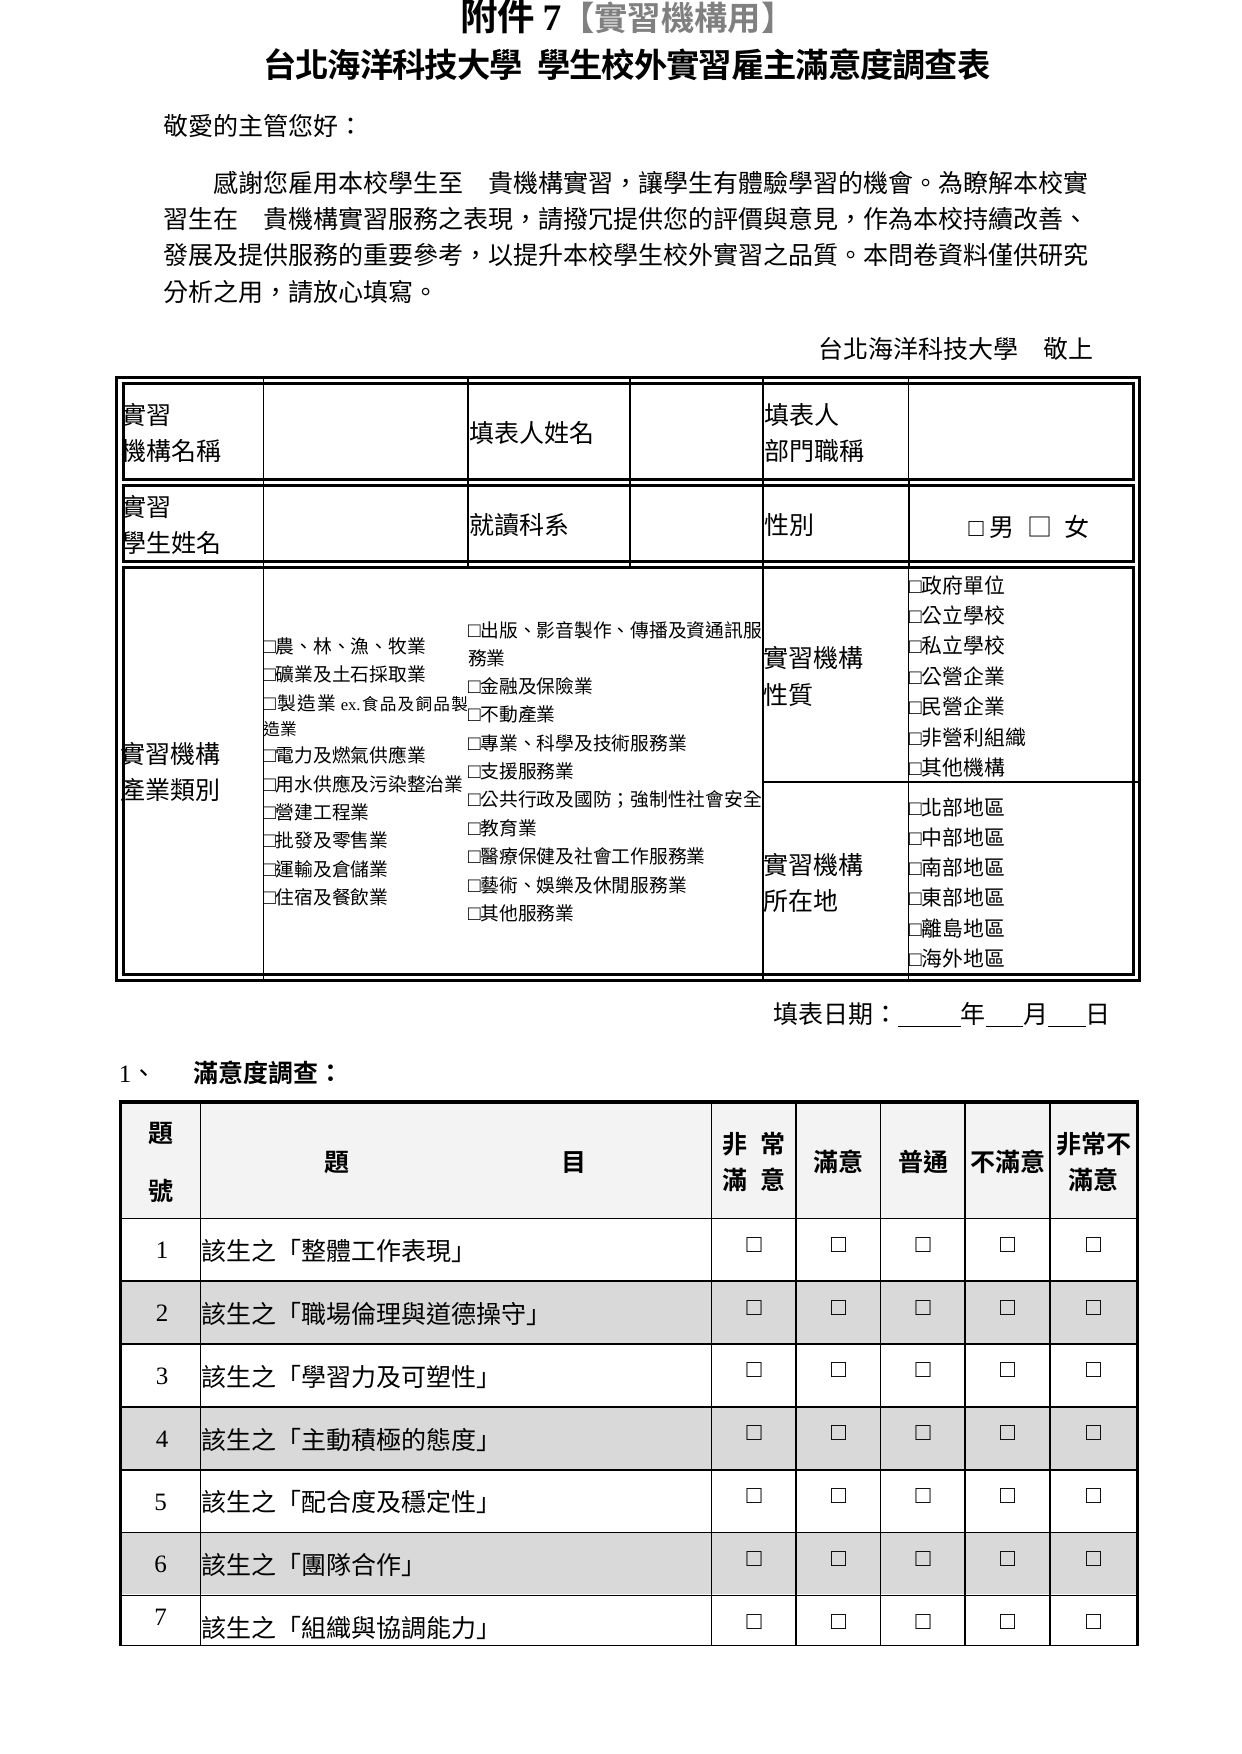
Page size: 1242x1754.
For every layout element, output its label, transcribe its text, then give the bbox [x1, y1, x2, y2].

table_cell □ [966, 1219, 1049, 1280]
table_cell □ [712, 1345, 795, 1406]
table_cell □ [797, 1471, 880, 1532]
table_cell 就讀科系 [469, 487, 629, 560]
table_cell □ [1051, 1282, 1136, 1343]
table_header 非常不滿意 [1051, 1104, 1136, 1218]
table_cell □ [881, 1533, 964, 1594]
table_cell □ [712, 1533, 795, 1594]
table_header 普通 [881, 1104, 964, 1218]
table_cell 該生之「學習力及可塑性」 [201, 1345, 711, 1406]
text 填表日期： 年 月 日 [206, 994, 1110, 1031]
table_cell 4 [122, 1408, 200, 1469]
table_cell □ [797, 1533, 880, 1594]
table_cell □ 男 □ 女 [910, 478, 1137, 560]
list 滿意度調查： [119, 1054, 1135, 1090]
table_cell □出版、影音製作、傳播及資通訊服務業 □金融及保險業 □不動產業 □專業、科學及技術服務業 □支援服務業 □公共行政及國防；強制性社會安全 □教育業 □醫療保健及社會工作服務業 □藝術、娛樂及休閒服務業 □其他服務業 [468, 569, 762, 973]
table_cell 2 [122, 1282, 200, 1343]
table_cell □ [797, 1345, 880, 1406]
table_cell □ [797, 1408, 880, 1469]
text 敬愛的主管您好： [163, 106, 1135, 142]
text 附件7【實習機構用】 [119, 0, 1135, 37]
table_cell □ [797, 1596, 880, 1645]
table_header 填表人姓名 [469, 385, 629, 478]
table_cell □ [712, 1471, 795, 1532]
table_header 題 目 [201, 1104, 711, 1218]
table_cell □ [966, 1471, 1049, 1532]
table_cell □ [712, 1596, 795, 1645]
table_header 滿意 [797, 1104, 880, 1218]
table_cell □ [881, 1471, 964, 1532]
table_cell 實習機構 性質 [764, 569, 908, 781]
table_cell □ [881, 1219, 964, 1280]
table_header [909, 379, 1137, 478]
table_cell □ [966, 1408, 1049, 1469]
table_cell □ [966, 1345, 1049, 1406]
table_cell □政府單位 □公立學校 □私立學校 □公營企業 □民營企業 □非營利組織 □其他機構 [910, 560, 1137, 781]
table_header [909, 385, 1132, 478]
table_cell □ [966, 1282, 1049, 1343]
table_cell 實習機構 產業類別 [120, 560, 263, 973]
table_header 實習 機構名稱 [120, 379, 263, 478]
table_cell □農、林、漁、牧業 □礦業及土石採取業 □製造業ex.食品及飼品製造業 □電力及燃氣供應業 □用水供應及污染整治業 □營建工程業 □批發及零售業 □運輸及倉儲業 □住宿及餐飲業 [264, 569, 468, 973]
table_cell □ [881, 1282, 964, 1343]
table_cell □ [1051, 1596, 1136, 1645]
table_header [631, 385, 762, 478]
table_cell □北部地區 □中部地區 □南部地區 □東部地區 □離島地區 □海外地區 [909, 783, 1132, 973]
table_header 非 常 滿 意 [712, 1104, 795, 1218]
table_cell 該生之「團隊合作」 [201, 1533, 711, 1594]
table_cell □ [1051, 1533, 1136, 1594]
table_cell □ [1051, 1219, 1136, 1280]
table_cell 5 [122, 1471, 200, 1532]
table_header 題 號 [122, 1104, 200, 1218]
table_cell [631, 487, 762, 560]
table_cell □ [712, 1408, 795, 1469]
table_cell 3 [122, 1345, 200, 1406]
table_cell □ [712, 1219, 795, 1280]
table_cell □ [712, 1282, 795, 1343]
table_cell 7 [122, 1596, 200, 1645]
table_cell 性別 [764, 487, 908, 560]
table_cell □ [1051, 1408, 1136, 1469]
table_cell □ [966, 1533, 1049, 1594]
text 感謝您雇用本校學生至 貴機構實習，讓學生有體驗學習的機會。為瞭解本校實習生在 貴機構實習服務之表現，請撥冗提供您的評價與意見，作為本校持續改善、發展及提供服務的重要參考，以提升本校學生校外實習之品質。本問卷資料僅供研究分析之用，請放心填寫。 [163, 163, 1093, 308]
table_cell □ [1051, 1471, 1136, 1532]
table_cell 實習機構 所在地 [764, 783, 908, 973]
table_header [264, 385, 467, 478]
table_cell 實習 學生姓名 [120, 478, 263, 560]
table_cell 6 [122, 1533, 200, 1594]
table_cell 該生之「配合度及穩定性」 [201, 1471, 711, 1532]
table_cell [264, 487, 467, 560]
table_cell □ [881, 1596, 964, 1645]
table_cell 該生之「整體工作表現」 [201, 1219, 711, 1280]
text 台北海洋科技大學 學生校外實習雇主滿意度調查表 [119, 48, 1135, 85]
table_cell □ [881, 1345, 964, 1406]
table_cell □ [966, 1596, 1049, 1645]
table_cell □政府單位 □公立學校 □私立學校 □公營企業 □民營企業 □非營利組織 □其他機構 [909, 569, 1132, 781]
table_cell 1 [122, 1219, 200, 1280]
table_cell 該生之「主動積極的態度」 [201, 1408, 711, 1469]
table_cell □ [797, 1282, 880, 1343]
table_cell □ [1051, 1345, 1136, 1406]
text 台北海洋科技大學 敬上 [119, 329, 1093, 365]
table_header 填表人 部門職稱 [764, 385, 908, 478]
table_cell 該生之「組織與協調能力」 [201, 1596, 711, 1645]
table_cell 該生之「職場倫理與道德操守」 [201, 1282, 711, 1343]
table_cell □ [881, 1408, 964, 1469]
table_cell □ [797, 1219, 880, 1280]
table_header 不滿意 [966, 1104, 1049, 1218]
